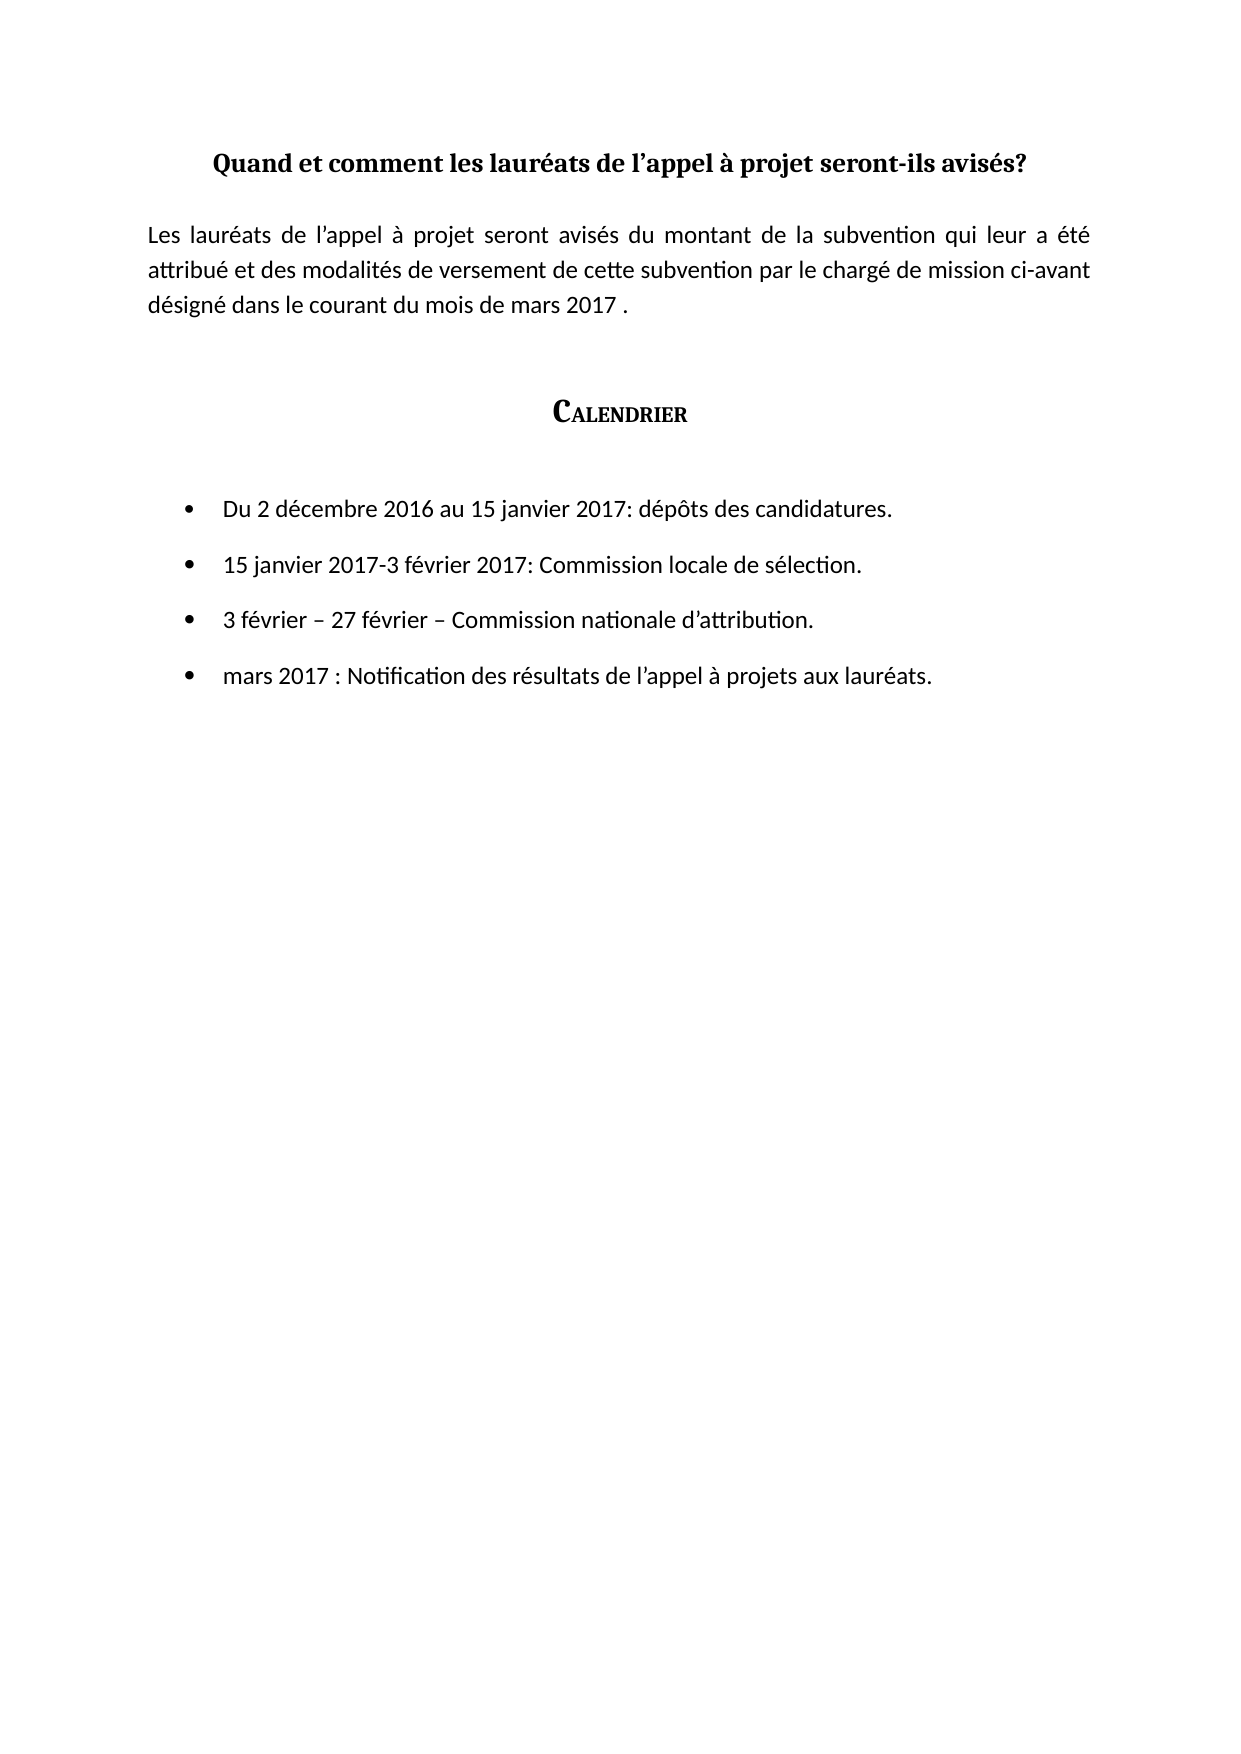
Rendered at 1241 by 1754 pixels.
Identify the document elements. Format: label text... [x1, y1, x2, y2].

list 15 janvier 2017-3 février 2017: Commission locale de sélection. [185, 549, 1093, 579]
subtitle Calendrier [148, 392, 1093, 431]
text Les lauréats de l’appel à projet seront avisés du montant de la subvention qui leur a été attribué et des modalités de versement de cette subvention par le chargé de mission ci-avant désigné dans le courant du mois de mars 2017 . [148, 219, 1093, 319]
list Du 2 décembre 2016 au 15 janvier 2017: dépôts des candidatures. [185, 493, 1093, 523]
list 3 février – 27 février – Commission nationale d’attribution. [185, 605, 1093, 635]
list mars 2017 : Notification des résultats de l’appel à projets aux lauréats. [185, 661, 1093, 691]
subtitle Quand et comment les lauréats de l’appel à projet seront-ils avisés? [148, 148, 1093, 179]
